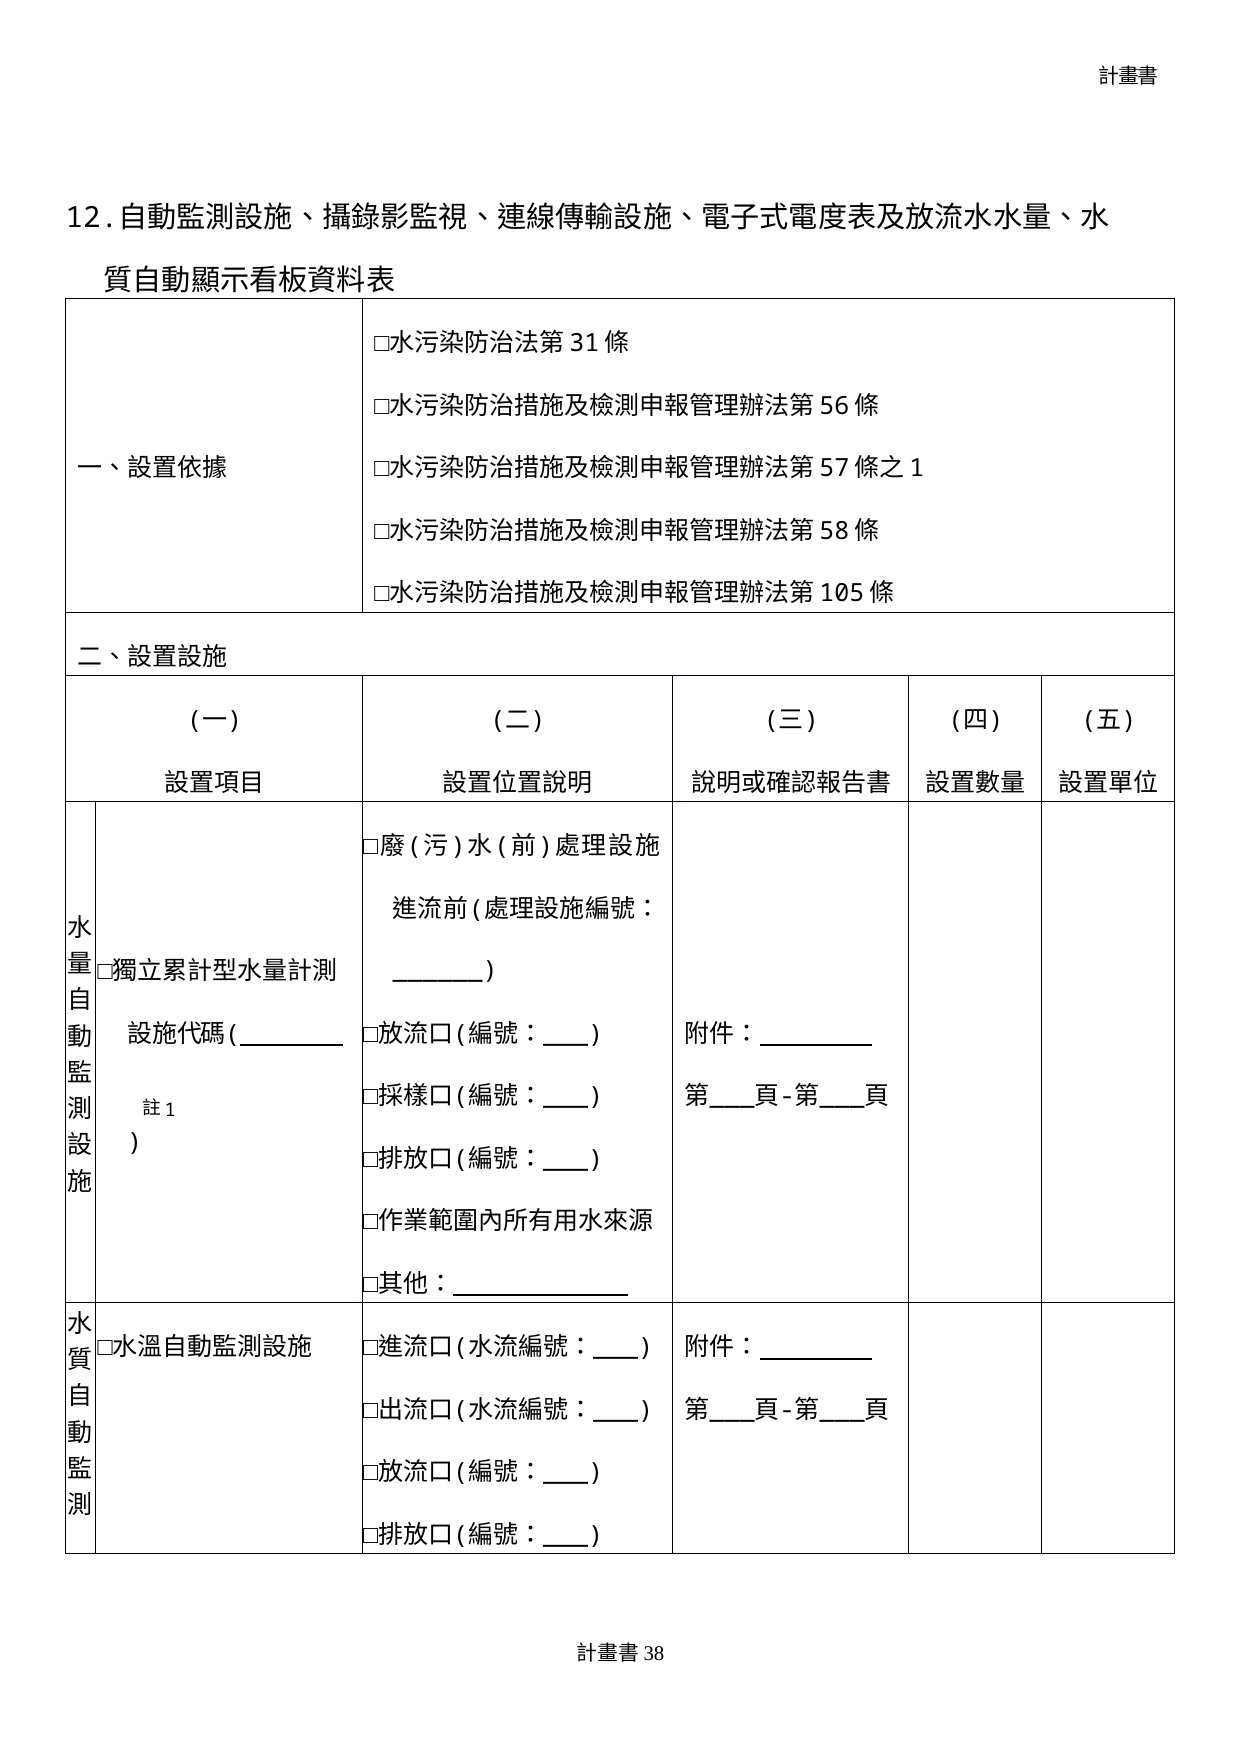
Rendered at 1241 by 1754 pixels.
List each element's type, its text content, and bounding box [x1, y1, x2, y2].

table_cell 水量自動監測設施 [66, 802, 95, 1302]
table_cell 附件： 第___頁-第___頁 [673, 802, 908, 1302]
text 12.自動監測設施、攝錄影監視、連線傳輸設施、電子式電度表及放流水水量、水質自動顯示看板資料表 [65, 173, 1122, 298]
table_cell [1042, 802, 1174, 1302]
table_cell 附件： 第___頁-第___頁 [673, 1303, 908, 1553]
table_cell [909, 1303, 1041, 1553]
table_cell (四) 設置數量 [909, 676, 1041, 801]
table_cell (三) 說明或確認報告書 [673, 676, 908, 801]
table_cell 水質自動監測 [66, 1303, 95, 1553]
table_cell [909, 802, 1041, 1302]
table_cell □進流口(水流編號：___) □出流口(水流編號：___) □放流口(編號：___) □排放口(編號：___) [363, 1303, 672, 1553]
table_cell □獨立累計型水量計測設施代碼( )註1 [96, 802, 362, 1302]
table_header □水污染防治法第31條 □水污染防治措施及檢測申報管理辦法第56條 □水污染防治措施及檢測申報管理辦法第57條之1 □水污染防治措施及檢測申報管理辦法第58條 □水污染防治措施及檢測申報管理辦法第105條 [363, 299, 1174, 612]
table_cell (五) 設置單位 [1042, 676, 1174, 801]
table_cell (二) 設置位置說明 [363, 676, 672, 801]
table_header 一、設置依據 [66, 299, 362, 612]
table_cell [1042, 1303, 1174, 1553]
table_cell (一) 設置項目 [66, 676, 362, 801]
table_cell □廢(污)水(前)處理設施進流前(處理設施編號：______) □放流口(編號：___) □採樣口(編號：___) □排放口(編號：___) □作業範圍內所有用水來源 □其他： [363, 802, 672, 1302]
table_cell □水溫自動監測設施 [96, 1303, 362, 1553]
table_cell 二、設置設施 [66, 613, 1174, 675]
